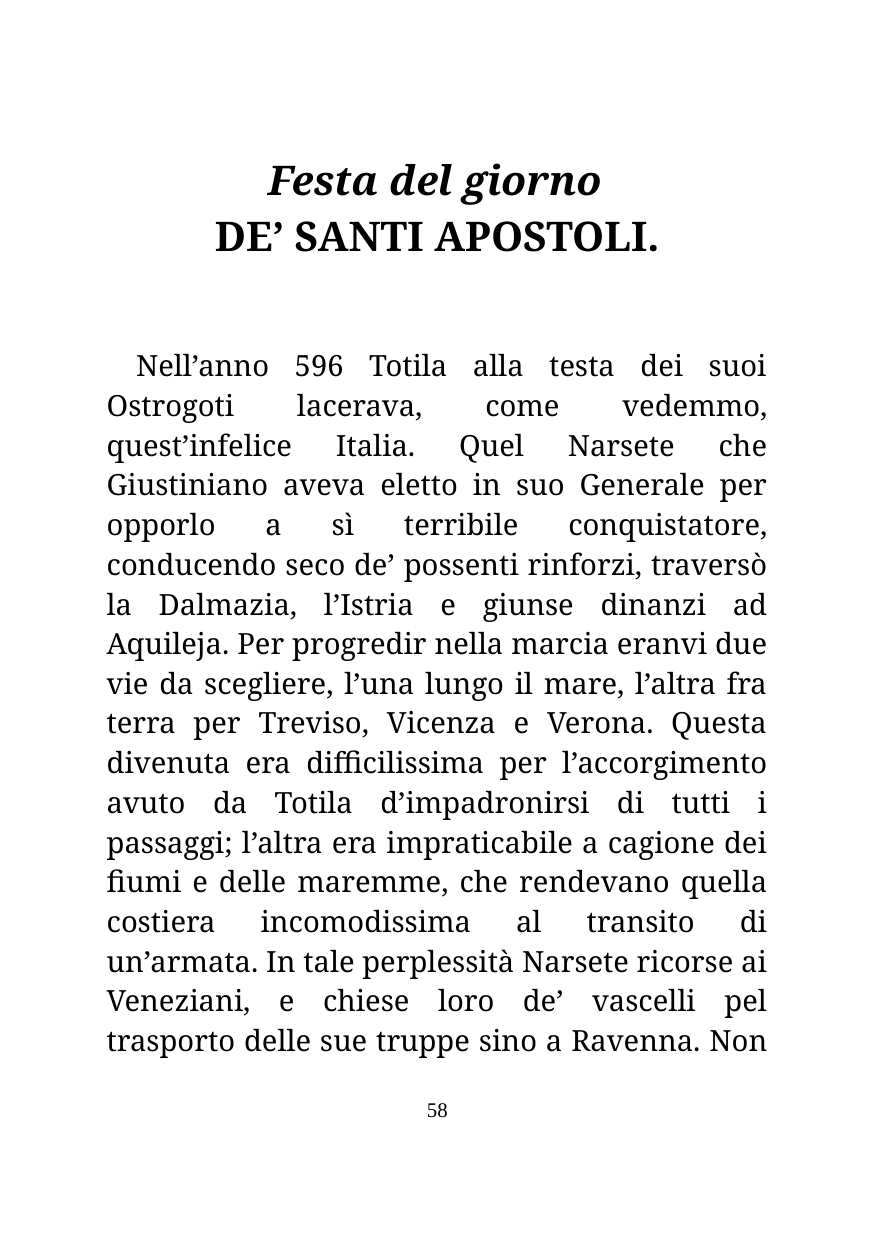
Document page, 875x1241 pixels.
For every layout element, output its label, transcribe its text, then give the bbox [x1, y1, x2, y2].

subtitle Festa del giorno DE’ SANTI APOSTOLI. [106, 152, 768, 263]
text Nell’anno 596 Totila alla testa dei suoi Ostrogoti lacerava, come vedemmo, quest’infelice Italia. Quel Narsete che Giustiniano aveva eletto in suo Generale per opporlo a sì terribile conquistatore, conducendo seco de’ possenti rinforzi, traversò la Dalmazia, l’Istria e giunse dinanzi ad Aquileja. Per progredir nella marcia eranvi due vie da scegliere, l’una lungo il mare, l’altra fra terra per Treviso, Vicenza e Verona. Questa divenuta era difficilissima per l’accorgimento avuto da Totila d’impadronirsi di tutti i passaggi; l’altra era impraticabile a cagione dei fiumi e delle maremme, che rendevano quella costiera incomodissima al transito di un’armata. In tale perplessità Narsete ricorse ai Veneziani, e chiese loro de’ vascelli pel trasporto delle sue truppe sino a Ravenna. Non [106, 346, 768, 1060]
